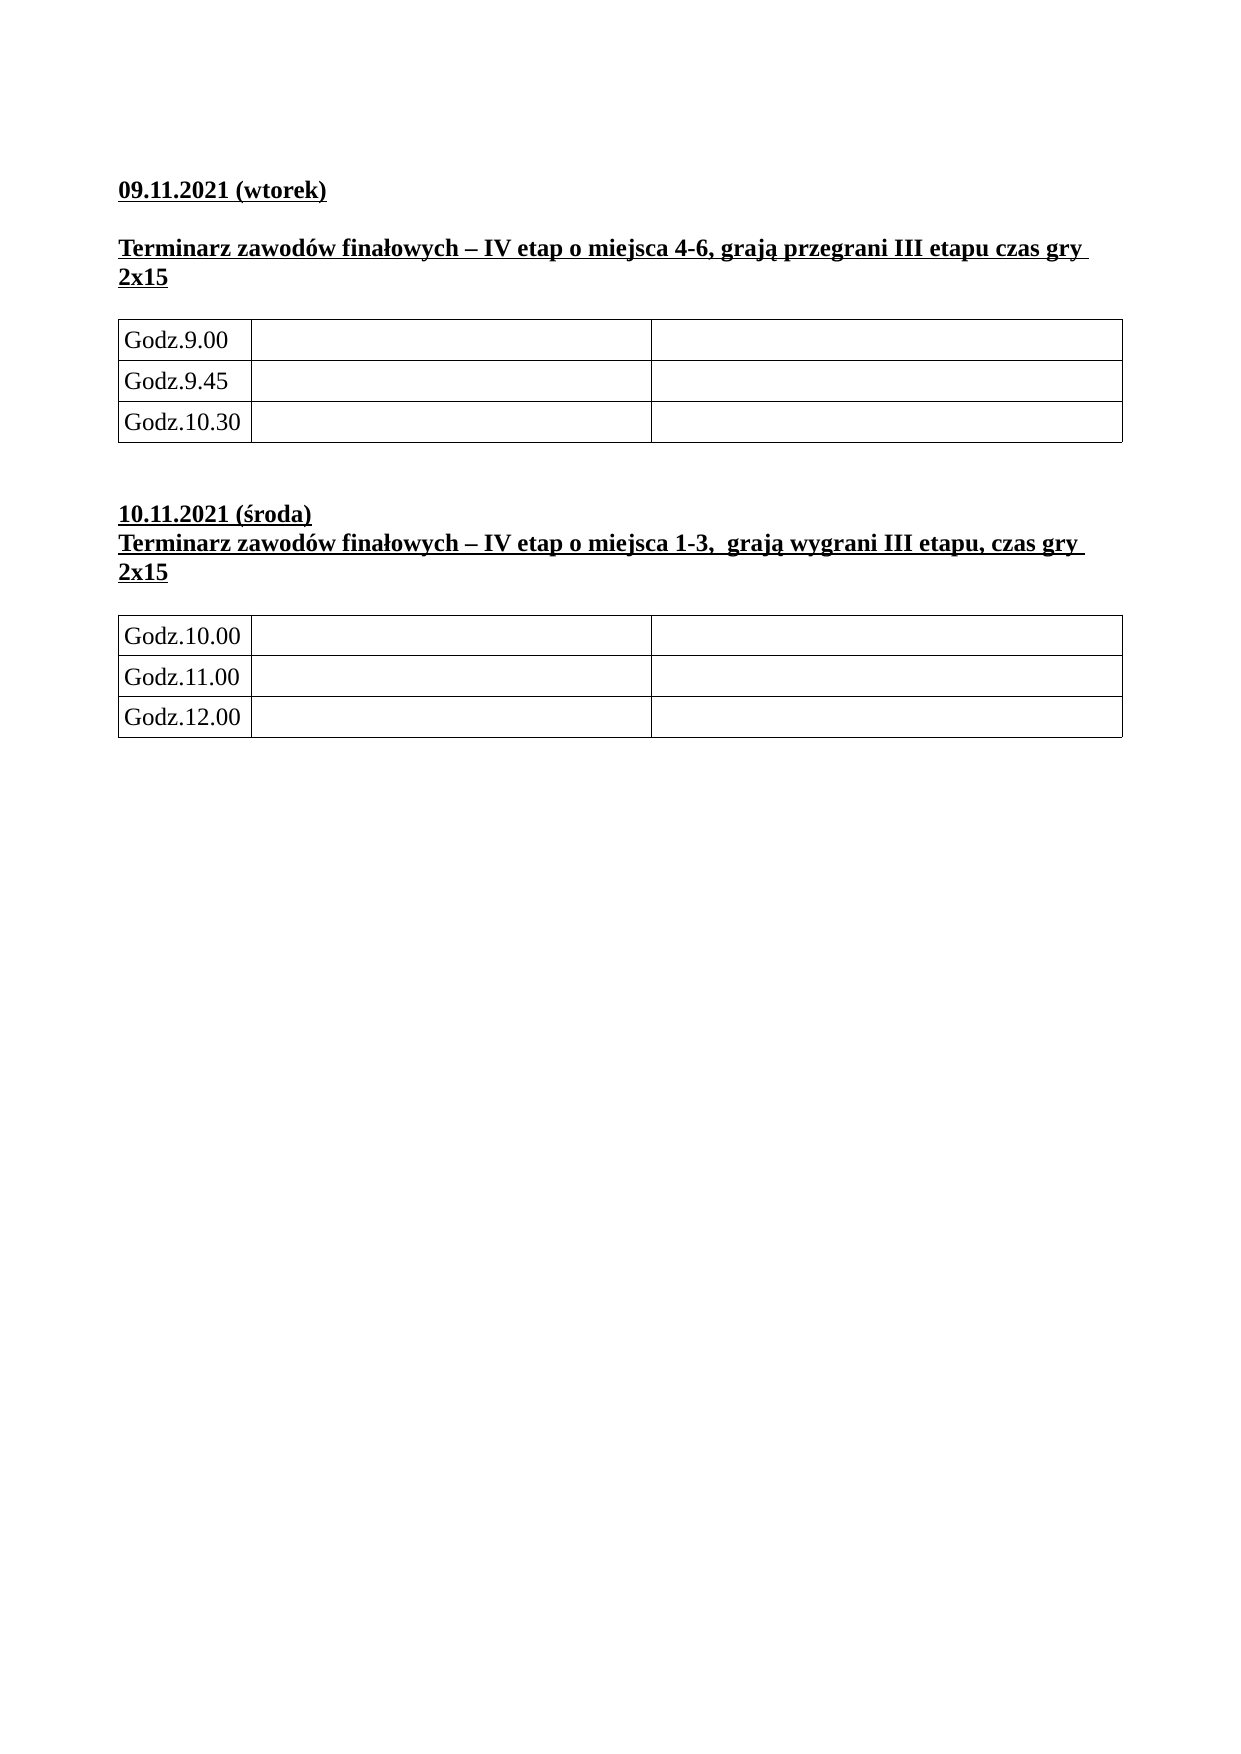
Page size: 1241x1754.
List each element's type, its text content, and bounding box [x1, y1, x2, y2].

table_cell Godz.11.00 [119, 656, 251, 696]
table_cell [252, 697, 651, 737]
table_header [652, 616, 1122, 655]
table_cell Godz.9.45 [119, 361, 251, 401]
table_cell [252, 656, 651, 696]
text Terminarz zawodów finałowych – IV etap o miejsca 1-3, grają wygrani III etapu, czas gry 2x15 [118, 528, 1122, 586]
table_cell [652, 697, 1122, 737]
table_header Godz.10.00 [119, 616, 251, 655]
text 10.11.2021 (środa) [118, 499, 1122, 528]
table_cell [652, 361, 1122, 401]
table_cell Godz.10.30 [119, 402, 251, 442]
table_cell [252, 361, 651, 401]
text Terminarz zawodów finałowych – IV etap o miejsca 4-6, grają przegrani III etapu czas gry 2x15 [118, 233, 1122, 291]
table_header Godz.9.00 [119, 320, 251, 360]
table_cell Godz.12.00 [119, 697, 251, 737]
table_cell [652, 402, 1122, 442]
table_cell [252, 402, 651, 442]
table_header [252, 616, 651, 655]
text 09.11.2021 (wtorek) [118, 176, 1122, 204]
table_header [252, 320, 651, 360]
table_header [652, 320, 1122, 360]
table_cell [652, 656, 1122, 696]
